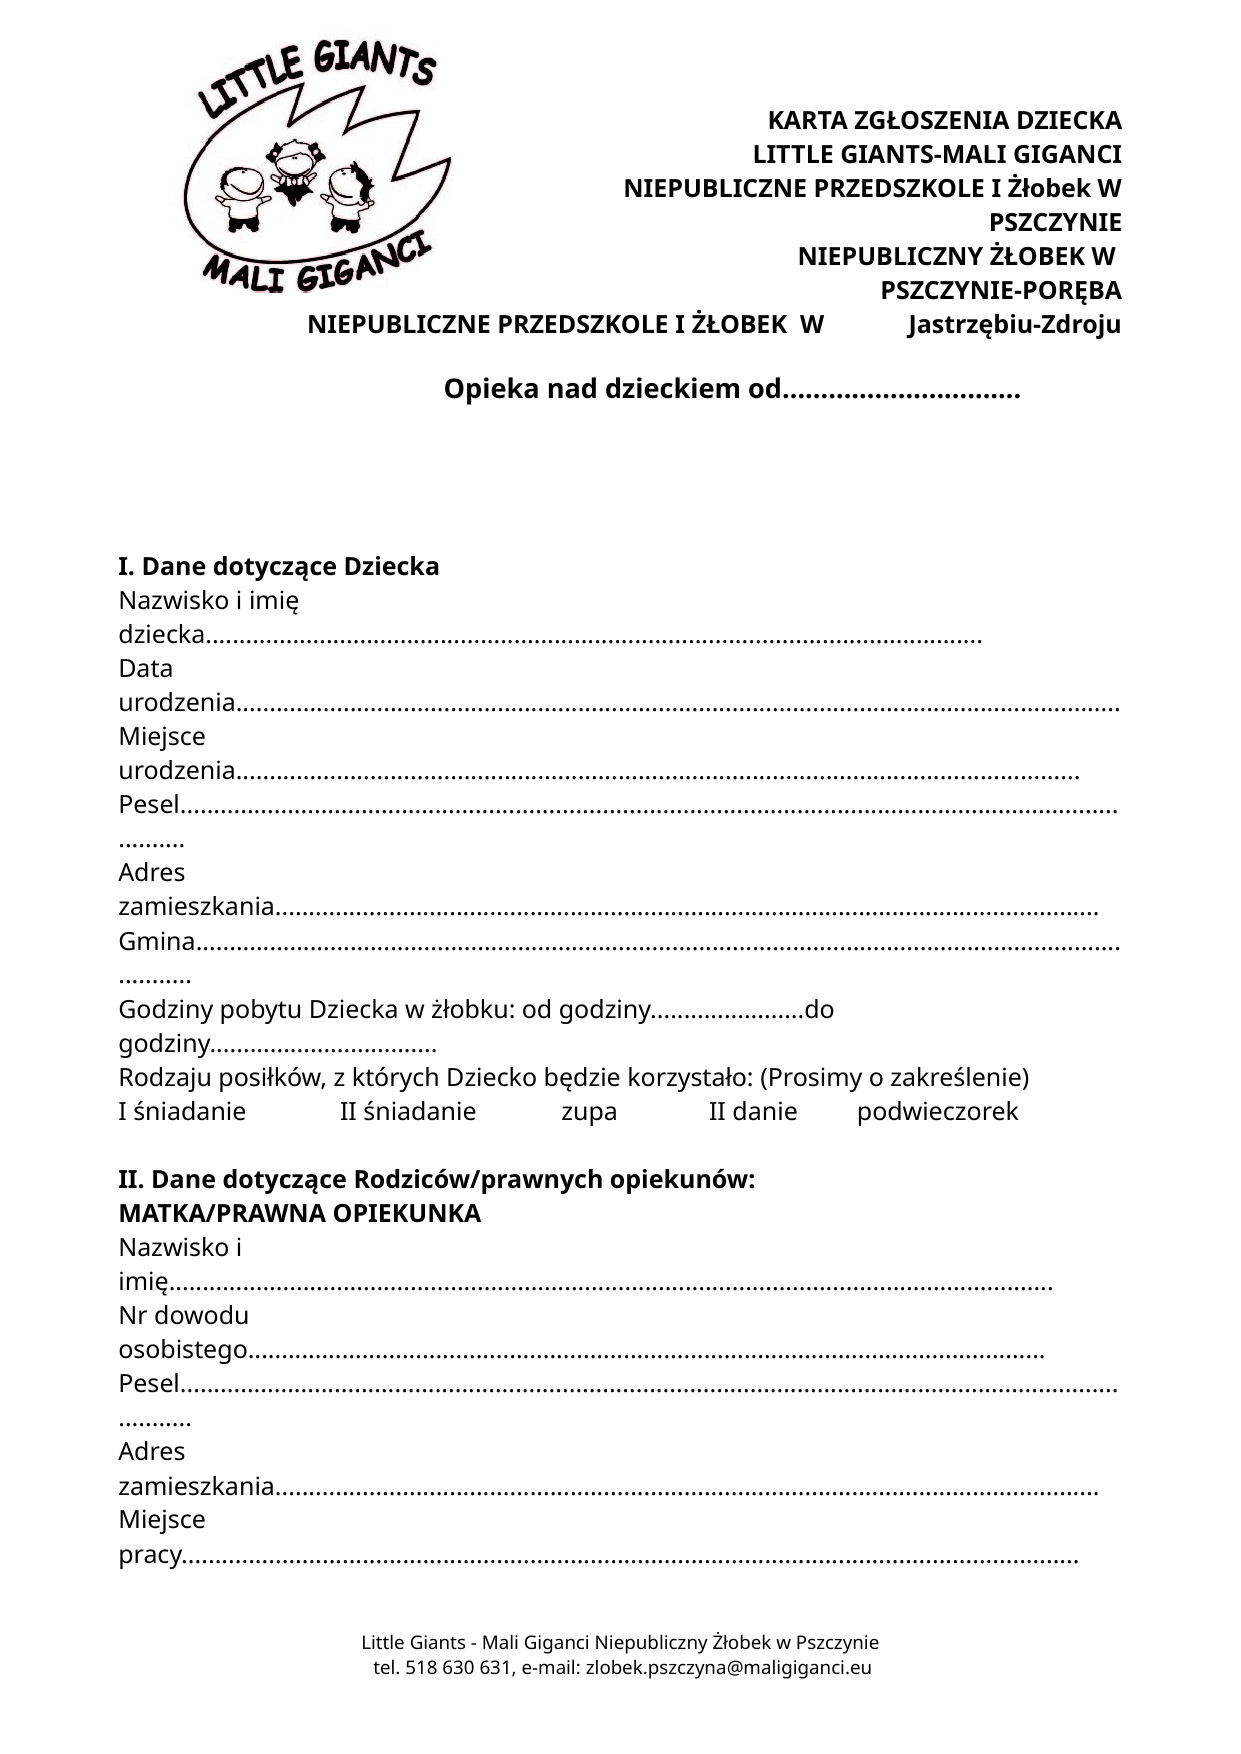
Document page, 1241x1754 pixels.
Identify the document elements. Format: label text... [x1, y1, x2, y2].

text [118, 171, 135, 239]
text Adres zamieszkania........................................................................................................................... [118, 855, 1122, 923]
text KARTA ZGŁOSZENIA DZIECKA [490, 102, 1122, 137]
text Opieka nad dzieckiem od…………………………. [118, 370, 1122, 407]
text LITTLE GIANTS-MALI GIGANCI [490, 137, 1122, 171]
text NIEPUBLICZNY ŻŁOBEK W PSZCZYNIE-PORĘBA NIEPUBLICZNE PRZEDSZKOLE I ŻŁOBEK W Jastrzębiu-Zdroju [118, 239, 1122, 341]
text Nazwisko i imię.................................................................................................................................... [118, 1230, 1122, 1298]
text Rodzaju posiłków, z których Dziecko będzie korzystało: (Prosimy o zakreślenie) [118, 1059, 1122, 1093]
text MATKA/PRAWNA OPIEKUNKA [118, 1196, 1122, 1230]
text Nr dowodu osobistego....................................................................................................................... [118, 1298, 1122, 1366]
text I. Dane dotyczące Dziecka [118, 548, 1122, 582]
text Data urodzenia.................................................................................................................................... [118, 651, 1122, 719]
text Pesel...................................................................................................................................................... [118, 787, 1122, 855]
text Pesel....................................................................................................................................................... [118, 1366, 1122, 1434]
text Gmina..................................................................................................................................................... [118, 923, 1122, 991]
text Miejsce urodzenia.............................................................................................................................. [118, 719, 1122, 787]
text Nazwisko i imię dziecka.................................................................................................................... [118, 582, 1122, 651]
text NIEPUBLICZNE PRZEDSZKOLE I Żłobek W PSZCZYNIE [490, 171, 1122, 239]
text II. Dane dotyczące Rodziców/prawnych opiekunów: [118, 1162, 1122, 1196]
text Godziny pobytu Dziecka w żłobku: od godziny.......................do godziny.................................. [118, 991, 1122, 1059]
text [118, 102, 135, 137]
text I śniadanie II śniadanie zupa II danie podwieczorek [118, 1093, 1122, 1127]
text Miejsce pracy...................................................................................................................................... [118, 1502, 1122, 1570]
text Adres zamieszkania........................................................................................................................... [118, 1434, 1122, 1502]
text [118, 137, 135, 171]
